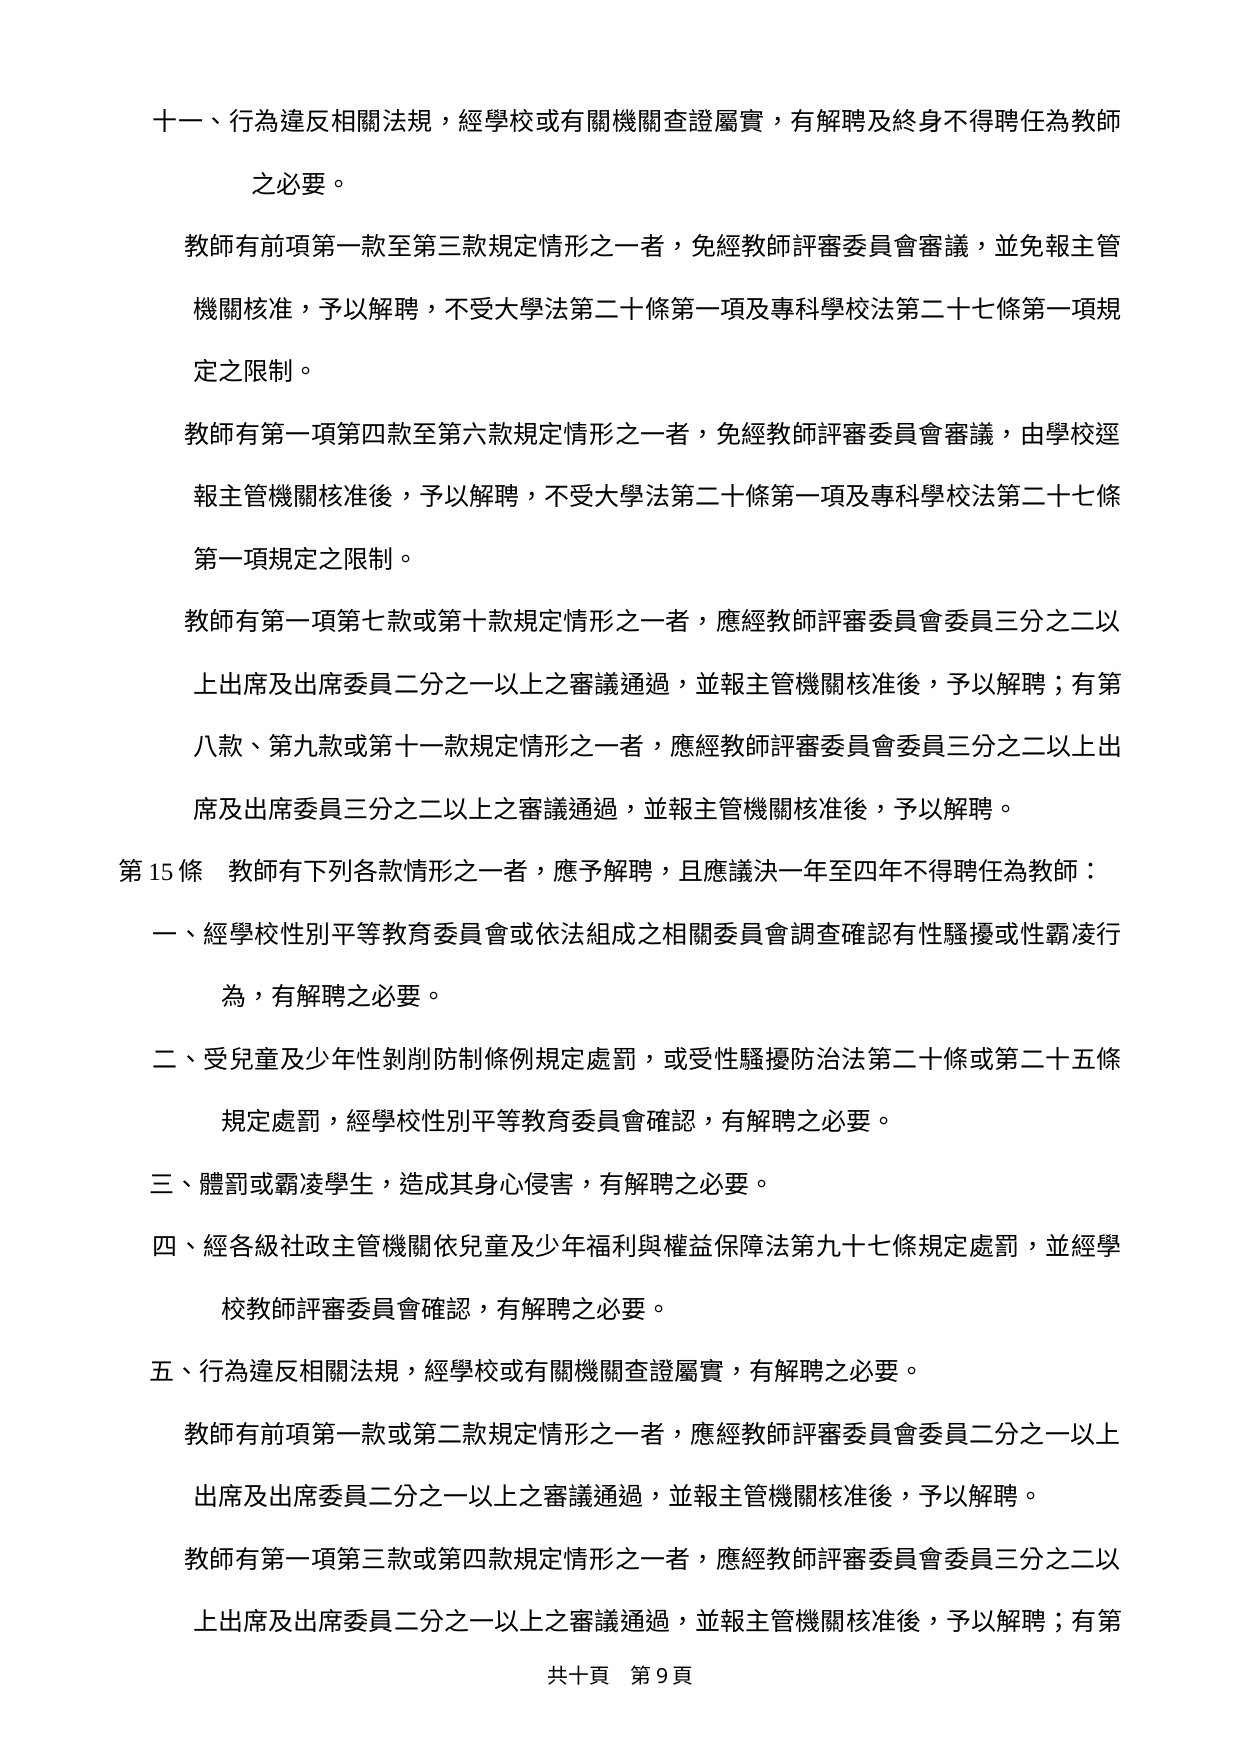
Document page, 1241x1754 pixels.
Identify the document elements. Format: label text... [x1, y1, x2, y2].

text 四、經各級社政主管機關依兒童及少年福利與權益保障法第九十七條規定處罰，並經學校教師評審委員會確認，有解聘之必要。 [118, 1203, 1122, 1328]
text 教師有前項第一款或第二款規定情形之一者，應經教師評審委員會委員二分之一以上出席及出席委員二分之一以上之審議通過，並報主管機關核准後，予以解聘。 [118, 1391, 1122, 1516]
text 十一、行為違反相關法規，經學校或有關機關查證屬實，有解聘及終身不得聘任為教師之必要。 [118, 78, 1122, 203]
text 五、行為違反相關法規，經學校或有關機關查證屬實，有解聘之必要。 [118, 1328, 1122, 1391]
text 一、經學校性別平等教育委員會或依法組成之相關委員會調查確認有性騷擾或性霸凌行為，有解聘之必要。 [118, 891, 1122, 1016]
text 教師有第一項第三款或第四款規定情形之一者，應經教師評審委員會委員三分之二以上出席及出席委員二分之一以上之審議通過，並報主管機關核准後，予以解聘；有第 [118, 1516, 1122, 1641]
text 第15條 教師有下列各款情形之一者，應予解聘，且應議決一年至四年不得聘任為教師： [118, 828, 1122, 891]
text 教師有第一項第四款至第六款規定情形之一者，免經教師評審委員會審議，由學校逕報主管機關核准後，予以解聘，不受大學法第二十條第一項及專科學校法第二十七條第一項規定之限制。 [118, 391, 1122, 578]
text 教師有第一項第七款或第十款規定情形之一者，應經教師評審委員會委員三分之二以上出席及出席委員二分之一以上之審議通過，並報主管機關核准後，予以解聘；有第八款、第九款或第十一款規定情形之一者，應經教師評審委員會委員三分之二以上出席及出席委員三分之二以上之審議通過，並報主管機關核准後，予以解聘。 [118, 578, 1122, 828]
text 三、體罰或霸凌學生，造成其身心侵害，有解聘之必要。 [118, 1141, 1122, 1203]
text 二、受兒童及少年性剝削防制條例規定處罰，或受性騷擾防治法第二十條或第二十五條規定處罰，經學校性別平等教育委員會確認，有解聘之必要。 [118, 1016, 1122, 1141]
text 教師有前項第一款至第三款規定情形之一者，免經教師評審委員會審議，並免報主管機關核准，予以解聘，不受大學法第二十條第一項及專科學校法第二十七條第一項規定之限制。 [118, 203, 1122, 391]
